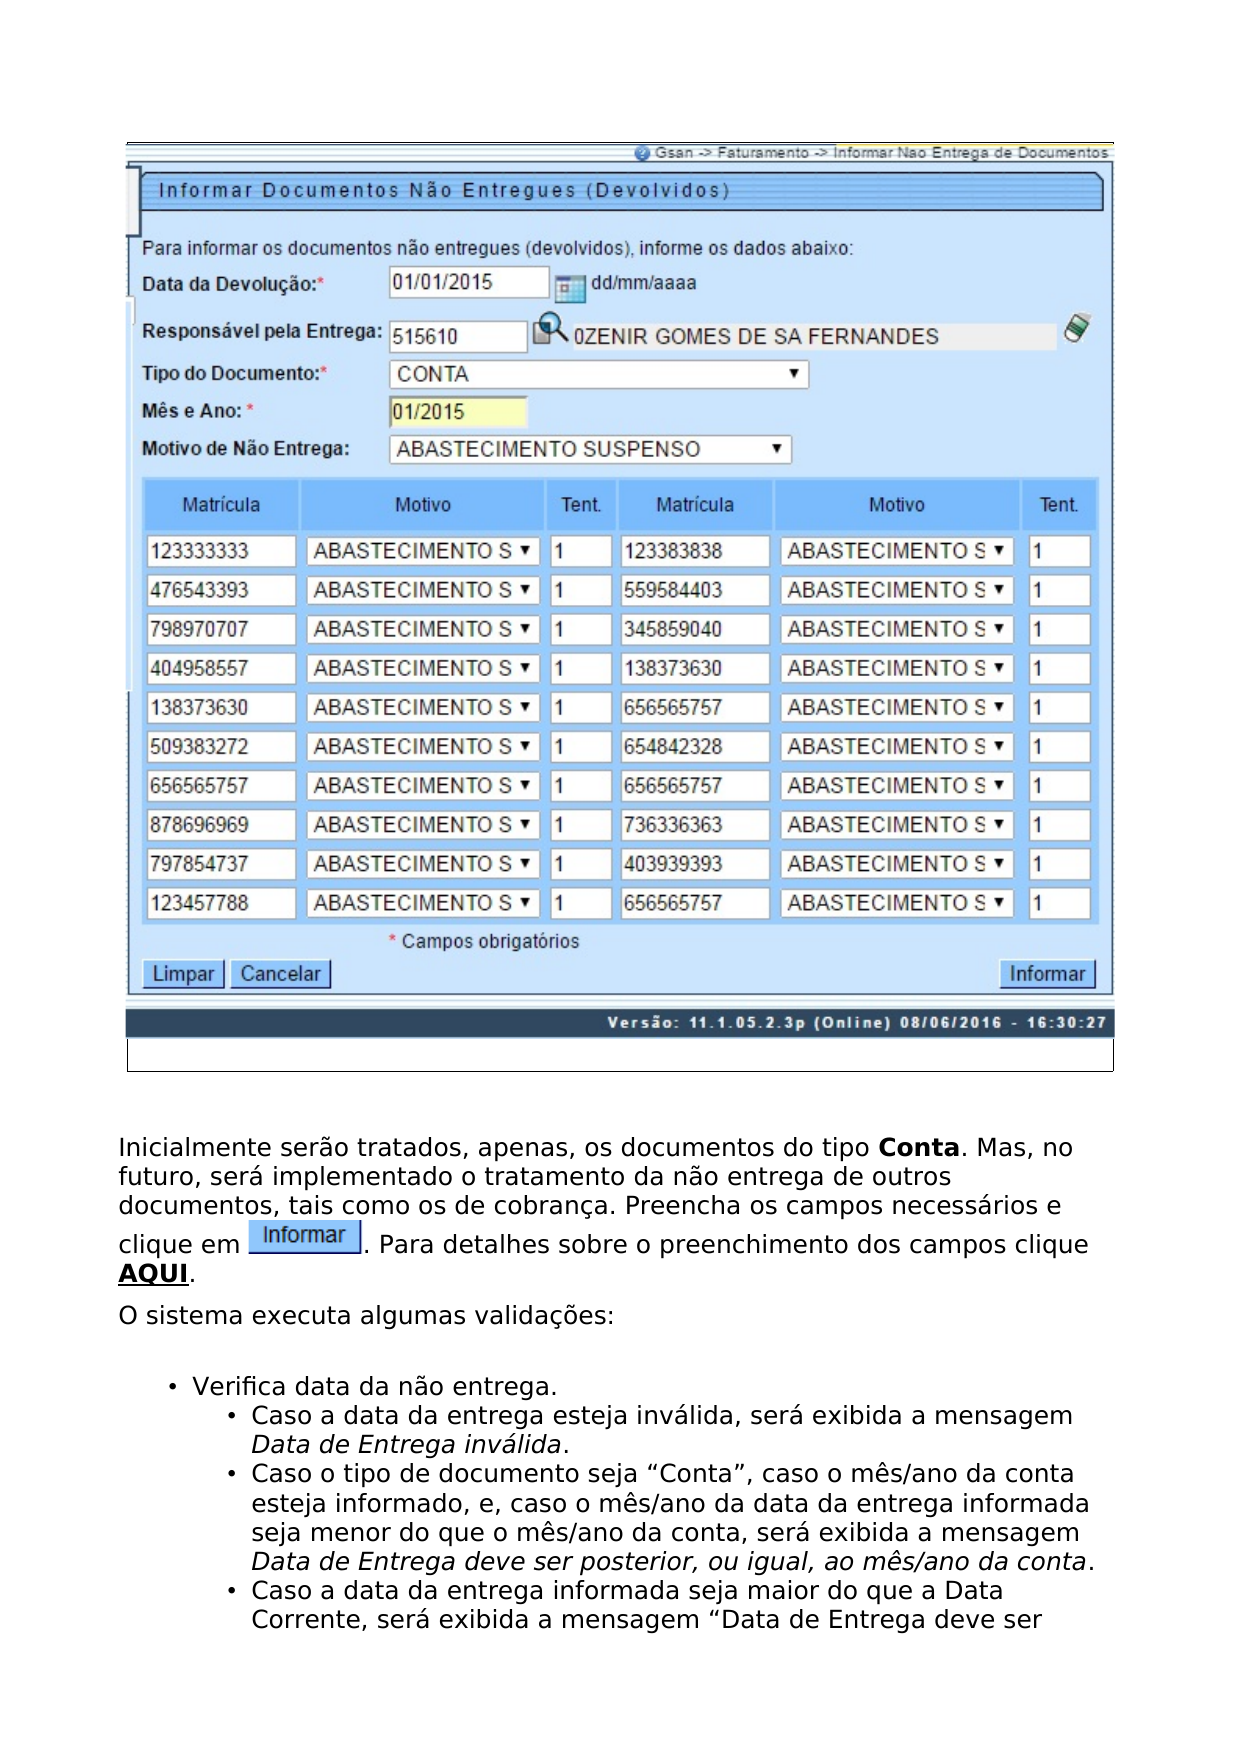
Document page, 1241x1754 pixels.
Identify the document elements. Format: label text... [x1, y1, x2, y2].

table_header [128, 1039, 1113, 1071]
list Caso a data da entrega esteja inválida, será exibida a mensagem Data de Entrega inválida. [236, 1401, 1122, 1460]
list Caso a data da entrega informada seja maior do que a Data Corrente, será exibida a mensagem “Data de Entrega deve ser [236, 1576, 1122, 1635]
text Inicialmente serão tratados, apenas, os documentos do tipo Conta. Mas, no futuro, será implementado o tratamento da não entrega de outros documentos, tais como os de cobrança. Preencha os campos necessários e clique em . Para detalhes sobre o preenchimento dos campos clique AQUI. [118, 1133, 1122, 1288]
list Caso o tipo de documento seja “Conta”, caso o mês/ano da conta esteja informado, e, caso o mês/ano da data da entrega informada seja menor do que o mês/ano da conta, será exibida a mensagem Data de Entrega deve ser posterior, ou igual, ao mês/ano da conta. [236, 1460, 1122, 1576]
list Verifica data da não entrega. [177, 1372, 1122, 1401]
picture [248, 1220, 363, 1254]
text O sistema executa algumas validações: [118, 1301, 1122, 1330]
picture [125, 144, 1115, 1039]
